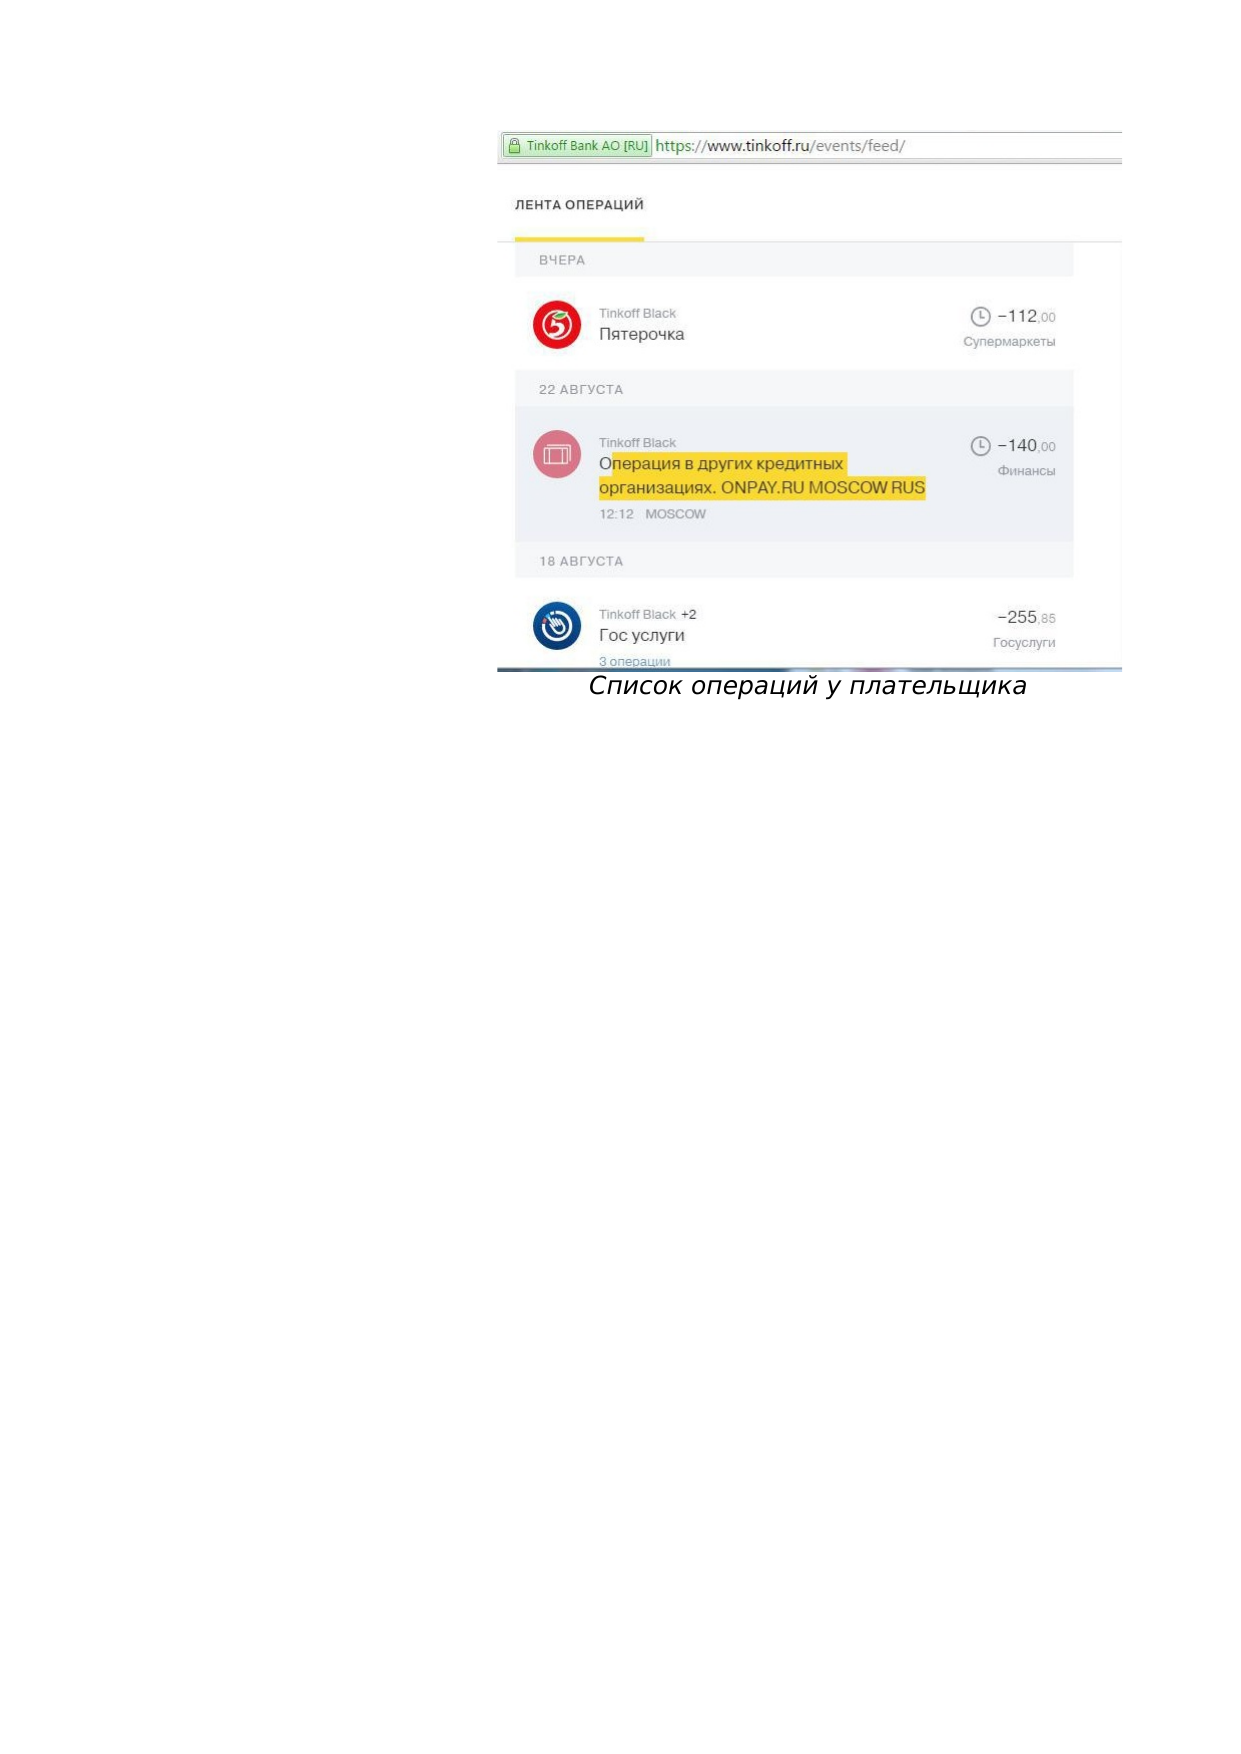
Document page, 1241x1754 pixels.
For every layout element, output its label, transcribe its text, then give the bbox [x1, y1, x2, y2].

text Список операций у плательщика [497, 672, 1122, 700]
picture [497, 130, 1123, 672]
text [118, 118, 1122, 736]
